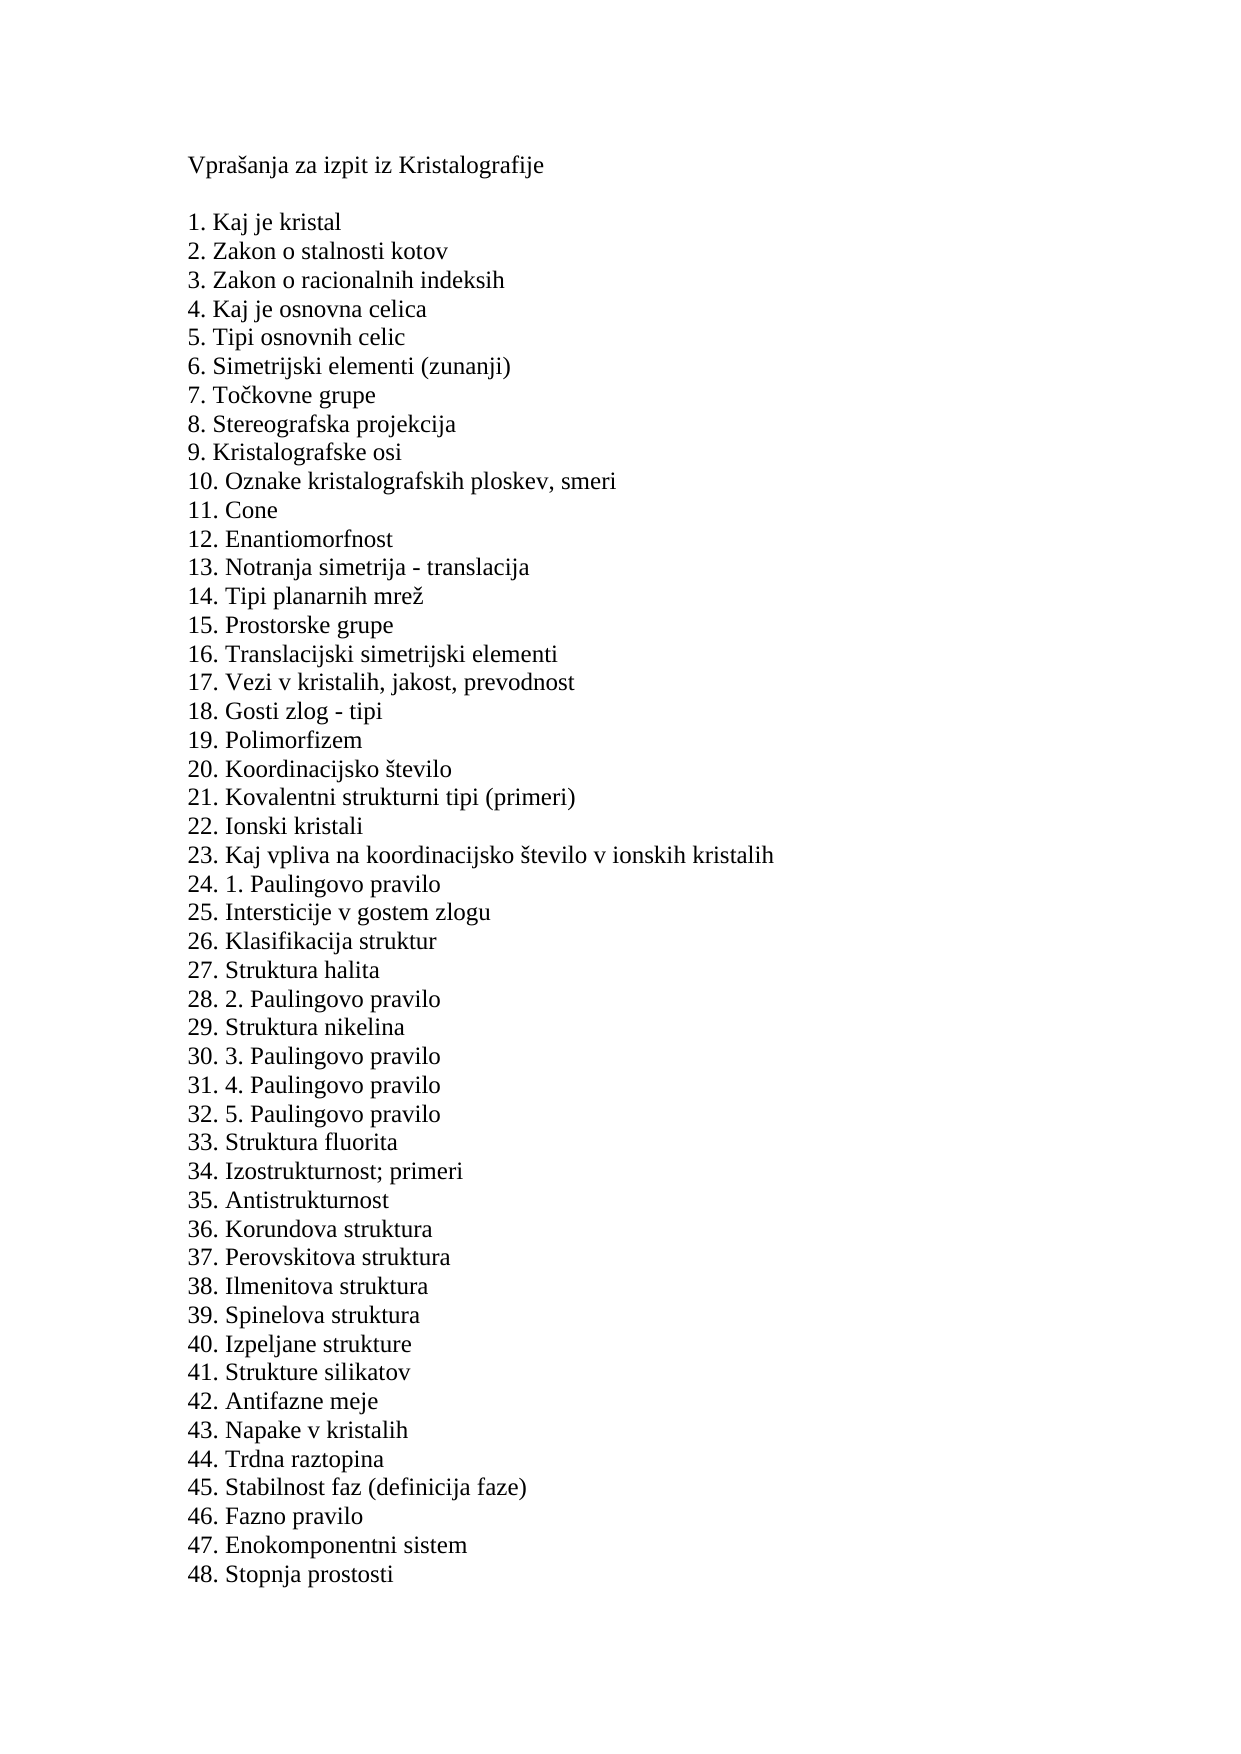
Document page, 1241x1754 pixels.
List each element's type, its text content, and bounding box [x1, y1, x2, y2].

text 45. Stabilnost faz (definicija faze) [187, 1472, 1053, 1501]
text 28. 2. Paulingovo pravilo [187, 984, 1053, 1012]
text 29. Struktura nikelina [187, 1012, 1053, 1041]
text 35. Antistrukturnost [187, 1185, 1053, 1214]
text 39. Spinelova struktura [187, 1300, 1053, 1329]
text 8. Stereografska projekcija [187, 409, 1053, 437]
text 18. Gosti zlog - tipi [187, 696, 1053, 725]
text 40. Izpeljane strukture [187, 1329, 1053, 1357]
text 27. Struktura halita [187, 955, 1053, 984]
text 34. Izostrukturnost; primeri [187, 1156, 1053, 1185]
text 13. Notranja simetrija - translacija [187, 552, 1053, 581]
text 15. Prostorske grupe [187, 610, 1053, 639]
text 47. Enokomponentni sistem [187, 1530, 1053, 1559]
text 9. Kristalografske osi [187, 437, 1053, 466]
text 24. 1. Paulingovo pravilo [187, 869, 1053, 897]
text 19. Polimorfizem [187, 725, 1053, 754]
text 12. Enantiomorfnost [187, 524, 1053, 552]
text 16. Translacijski simetrijski elementi [187, 639, 1053, 667]
text 14. Tipi planarnih mrež [187, 581, 1053, 610]
text 10. Oznake kristalografskih ploskev, smeri [187, 466, 1053, 495]
text 4. Kaj je osnovna celica [187, 294, 1053, 322]
text 17. Vezi v kristalih, jakost, prevodnost [187, 667, 1053, 696]
text 44. Trdna raztopina [187, 1444, 1053, 1472]
text 11. Cone [187, 495, 1053, 524]
text 26. Klasifikacija struktur [187, 926, 1053, 955]
text 48. Stopnja prostosti [187, 1559, 1053, 1587]
text 38. Ilmenitova struktura [187, 1271, 1053, 1300]
text 5. Tipi osnovnih celic [187, 322, 1053, 351]
text 23. Kaj vpliva na koordinacijsko število v ionskih kristalih [187, 840, 1053, 869]
text 33. Struktura fluorita [187, 1127, 1053, 1156]
text 7. Točkovne grupe [187, 380, 1053, 409]
text 6. Simetrijski elementi (zunanji) [187, 351, 1053, 380]
text 20. Koordinacijsko število [187, 754, 1053, 782]
text 1. Kaj je kristal [187, 207, 1053, 236]
text Vprašanja za izpit iz Kristalografije [187, 150, 1053, 179]
text 25. Intersticije v gostem zlogu [187, 897, 1053, 926]
text 32. 5. Paulingovo pravilo [187, 1099, 1053, 1127]
text 42. Antifazne meje [187, 1386, 1053, 1415]
text 46. Fazno pravilo [187, 1501, 1053, 1530]
text 21. Kovalentni strukturni tipi (primeri) [187, 782, 1053, 811]
text 22. Ionski kristali [187, 811, 1053, 840]
text 3. Zakon o racionalnih indeksih [187, 265, 1053, 294]
text 2. Zakon o stalnosti kotov [187, 236, 1053, 265]
text 37. Perovskitova struktura [187, 1242, 1053, 1271]
text 31. 4. Paulingovo pravilo [187, 1070, 1053, 1099]
text 30. 3. Paulingovo pravilo [187, 1041, 1053, 1070]
text 43. Napake v kristalih [187, 1415, 1053, 1444]
text 41. Strukture silikatov [187, 1357, 1053, 1386]
text 36. Korundova struktura [187, 1214, 1053, 1242]
